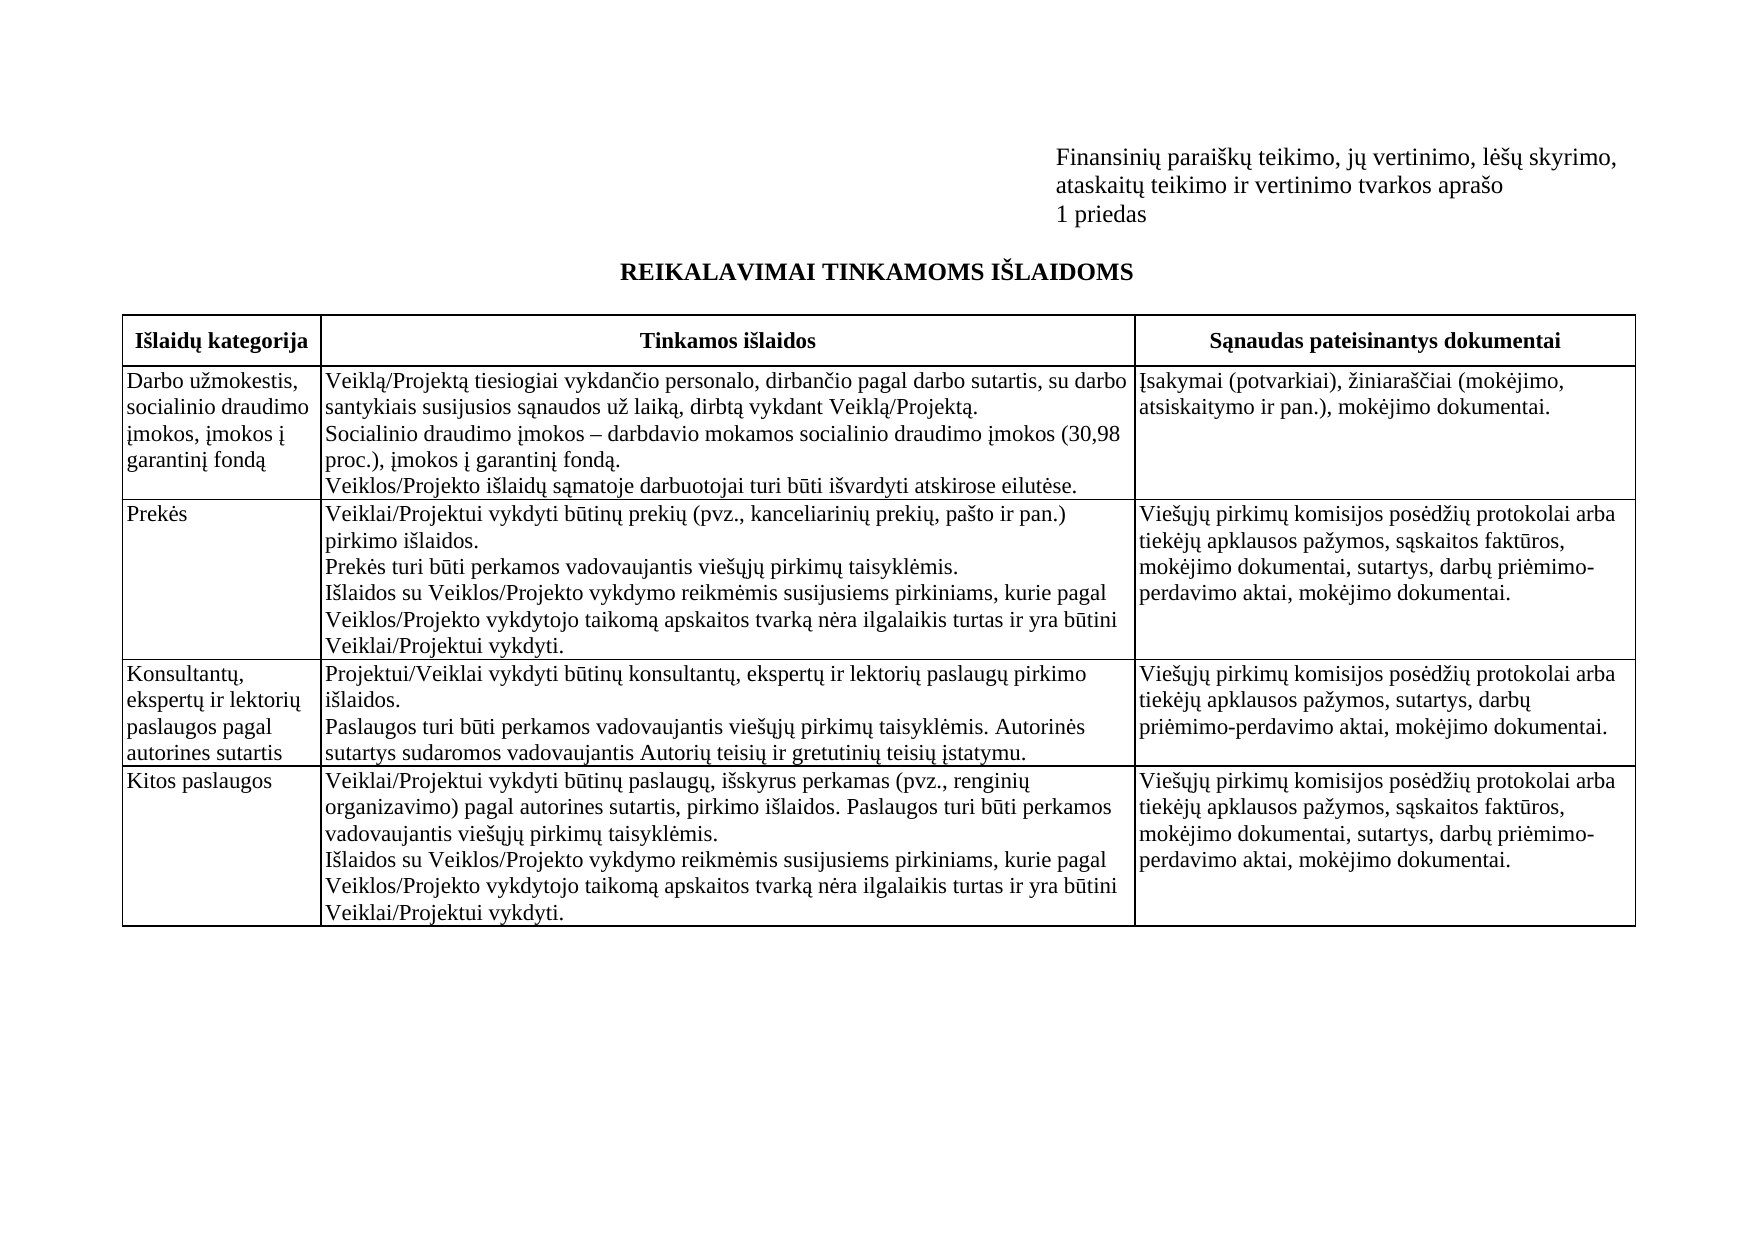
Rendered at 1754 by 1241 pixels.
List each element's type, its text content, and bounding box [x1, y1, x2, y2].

table_header Sąnaudas pateisinantys dokumentai [1136, 316, 1635, 365]
table_header Išlaidų kategorija [123, 316, 320, 365]
table_cell Veiklą/Projektą tiesiogiai vykdančio personalo, dirbančio pagal darbo sutartis, su darbo santykiais susijusios sąnaudos už laiką, dirbtą vykdant Veiklą/Projektą. Socialinio draudimo įmokos – darbdavio mokamos socialinio draudimo įmokos (30,98 proc.), įmokos į garantinį fondą. Veiklos/Projekto išlaidų sąmatoje darbuotojai turi būti išvardyti atskirose eilutėse. [322, 367, 1134, 499]
table_cell Viešųjų pirkimų komisijos posėdžių protokolai arba tiekėjų apklausos pažymos, sąskaitos faktūros, mokėjimo dokumentai, sutartys, darbų priėmimo-perdavimo aktai, mokėjimo dokumentai. [1136, 500, 1635, 658]
table_header Tinkamos išlaidos [322, 316, 1134, 365]
text 1 priedas [1056, 199, 1635, 228]
table_cell Įsakymai (potvarkiai), žiniaraščiai (mokėjimo, atsiskaitymo ir pan.), mokėjimo dokumentai. [1136, 367, 1635, 499]
table_cell Konsultantų, ekspertų ir lektorių paslaugos pagal autorines sutartis [123, 660, 320, 765]
text REIKALAVIMAI TINKAMOMS IŠLAIDOMS [118, 257, 1635, 286]
table_cell Viešųjų pirkimų komisijos posėdžių protokolai arba tiekėjų apklausos pažymos, sąskaitos faktūros, mokėjimo dokumentai, sutartys, darbų priėmimo-perdavimo aktai, mokėjimo dokumentai. [1136, 767, 1635, 925]
table_cell Veiklai/Projektui vykdyti būtinų prekių (pvz., kanceliarinių prekių, pašto ir pan.) pirkimo išlaidos. Prekės turi būti perkamos vadovaujantis viešųjų pirkimų taisyklėmis. Išlaidos su Veiklos/Projekto vykdymo reikmėmis susijusiems pirkiniams, kurie pagal Veiklos/Projekto vykdytojo taikomą apskaitos tvarką nėra ilgalaikis turtas ir yra būtini Veiklai/Projektui vykdyti. [322, 500, 1134, 658]
table_cell Projektui/Veiklai vykdyti būtinų konsultantų, ekspertų ir lektorių paslaugų pirkimo išlaidos. Paslaugos turi būti perkamos vadovaujantis viešųjų pirkimų taisyklėmis. Autorinės sutartys sudaromos vadovaujantis Autorių teisių ir gretutinių teisių įstatymu. [322, 660, 1134, 765]
table_cell Veiklai/Projektui vykdyti būtinų paslaugų, išskyrus perkamas (pvz., renginių organizavimo) pagal autorines sutartis, pirkimo išlaidos. Paslaugos turi būti perkamos vadovaujantis viešųjų pirkimų taisyklėmis. Išlaidos su Veiklos/Projekto vykdymo reikmėmis susijusiems pirkiniams, kurie pagal Veiklos/Projekto vykdytojo taikomą apskaitos tvarką nėra ilgalaikis turtas ir yra būtini Veiklai/Projektui vykdyti. [322, 767, 1134, 925]
table_cell Prekės [123, 500, 320, 658]
table_cell Darbo užmokestis, socialinio draudimo įmokos, įmokos į garantinį fondą [123, 367, 320, 499]
table_cell Kitos paslaugos [123, 767, 320, 925]
text Finansinių paraiškų teikimo, jų vertinimo, lėšų skyrimo, ataskaitų teikimo ir vertinimo tvarkos aprašo [1056, 142, 1635, 199]
table_cell Viešųjų pirkimų komisijos posėdžių protokolai arba tiekėjų apklausos pažymos, sutartys, darbų priėmimo-perdavimo aktai, mokėjimo dokumentai. [1136, 660, 1635, 765]
